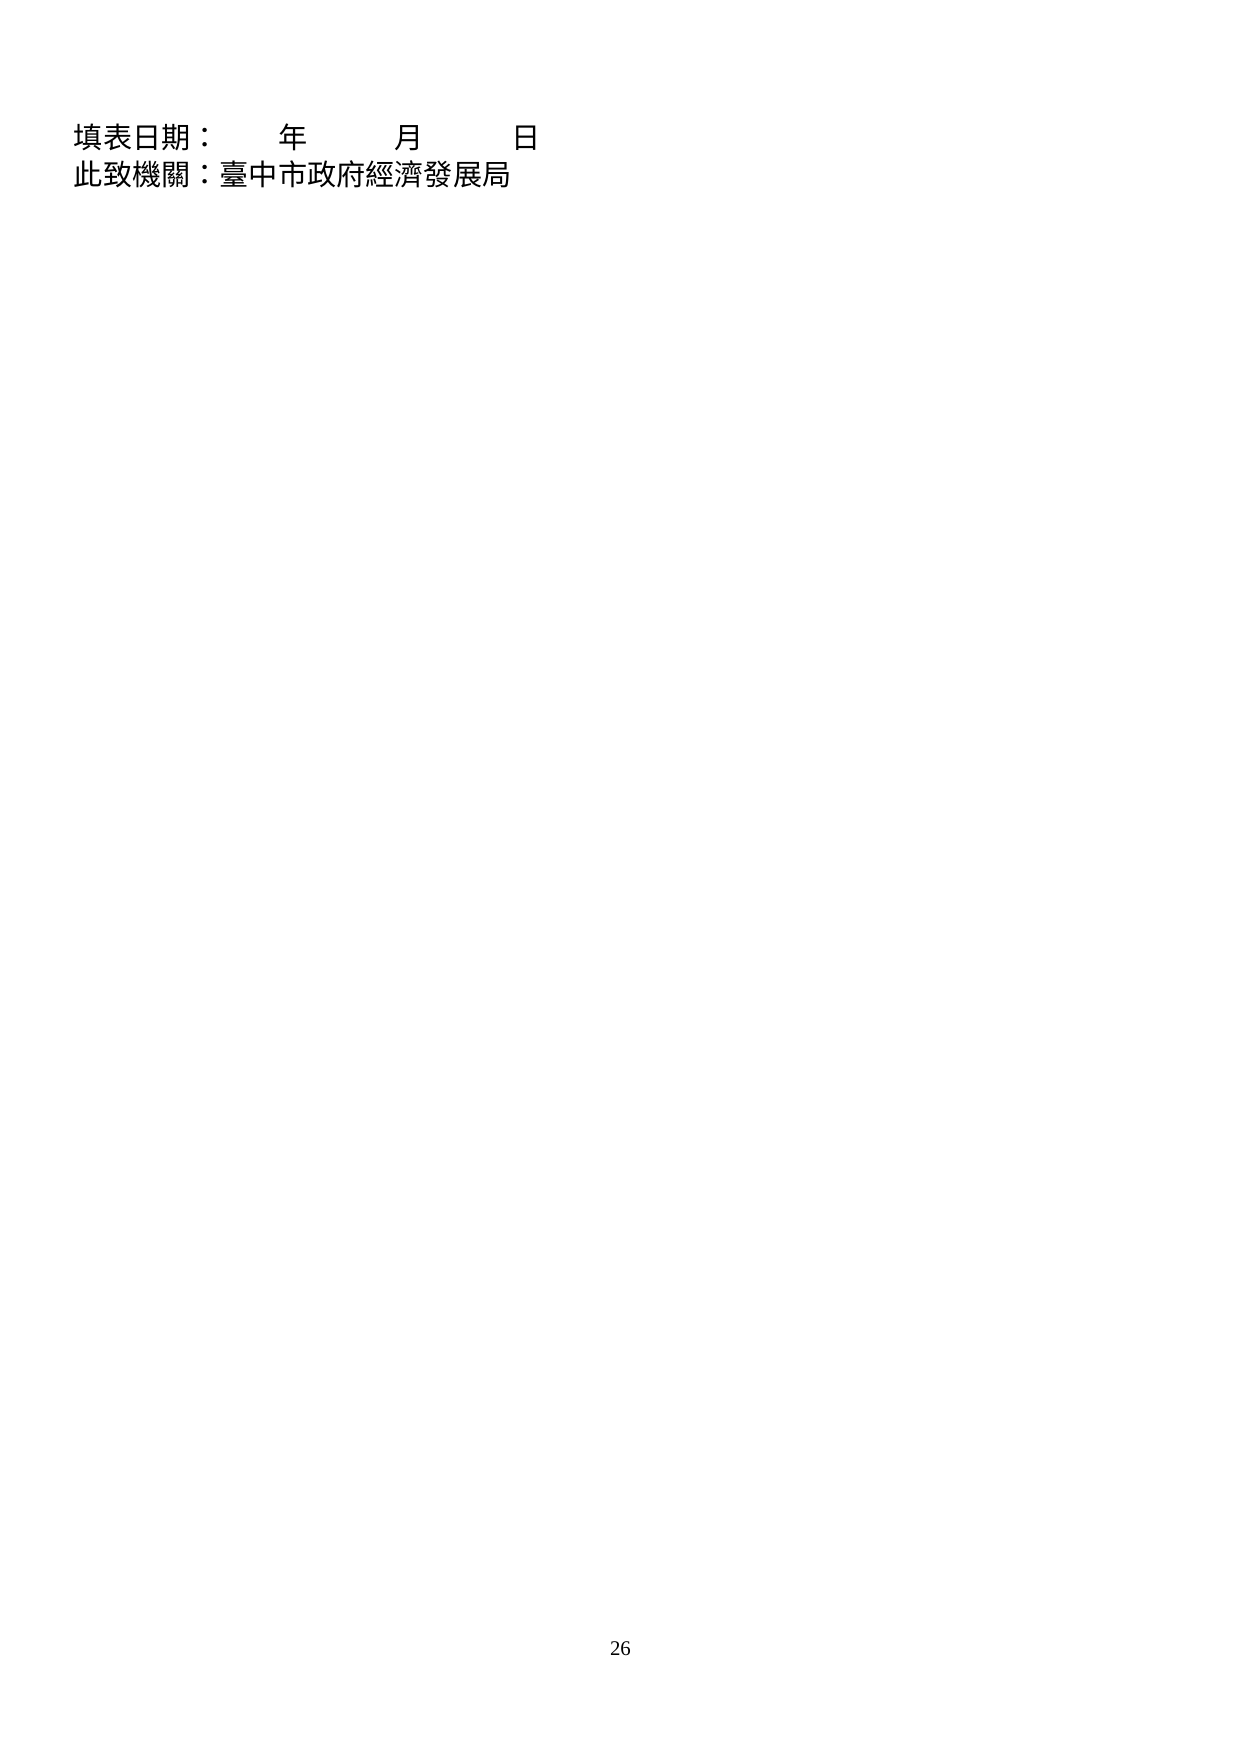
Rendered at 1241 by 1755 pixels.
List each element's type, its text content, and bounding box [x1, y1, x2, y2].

text 此致機關：臺中市政府經濟發展局 [74, 156, 1122, 193]
text 填表日期： 年 月 日 [74, 118, 1122, 156]
